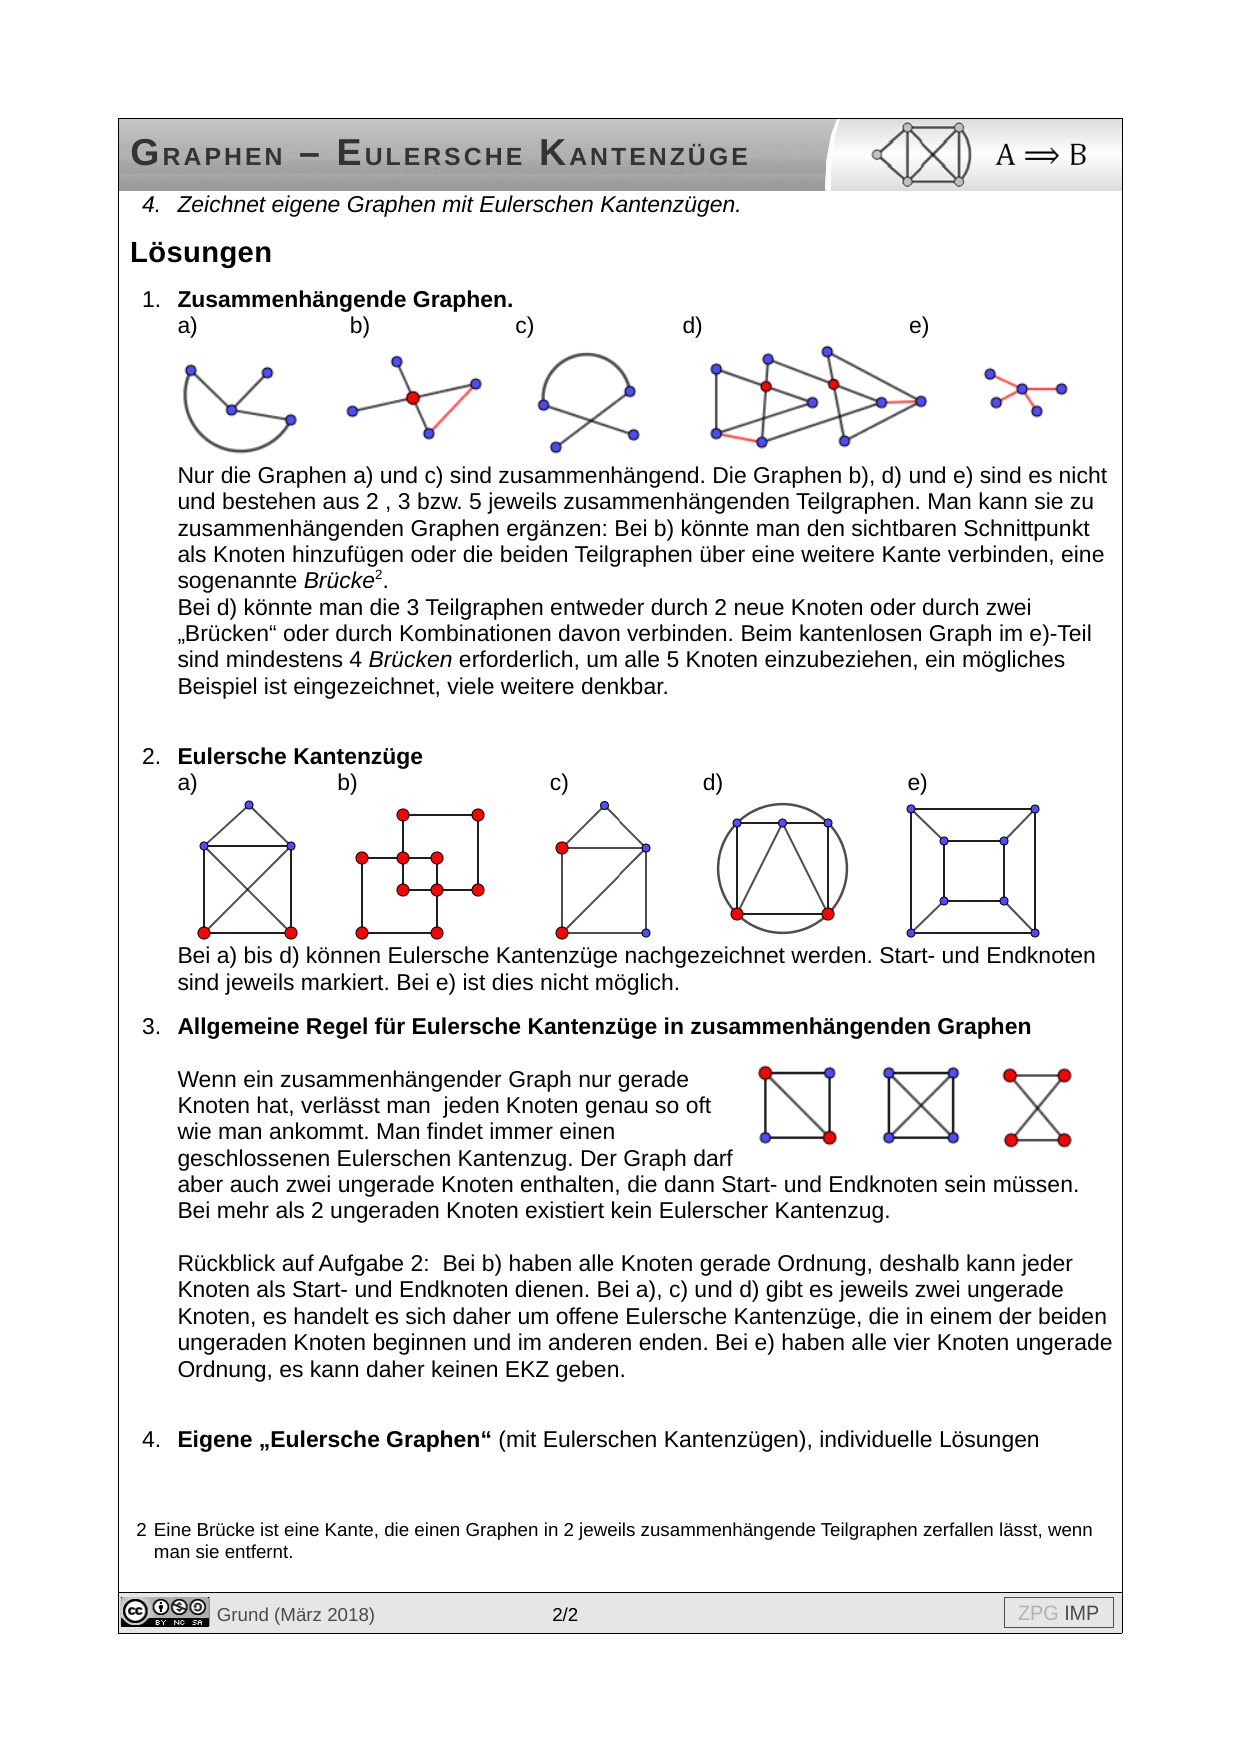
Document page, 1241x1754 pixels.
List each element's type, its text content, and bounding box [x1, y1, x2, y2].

list Eulersche Kantenzüge a) b) c) d) e) Bei a) bis d) können Eulersche Kantenzüge nachgezeichnet werden. Start- und Endknoten sind jeweils markiert. Bei e) ist dies nicht möglich. [142, 743, 1122, 995]
text Lösungen [130, 235, 1110, 268]
list Zeichnet eigene Graphen mit Eulerschen Kantenzügen. [142, 191, 1122, 217]
picture [170, 342, 1095, 461]
picture [193, 798, 1046, 943]
text Nur die Graphen a) und c) sind zusammenhängend. Die Graphen b), d) und e) sind es nicht und bestehen aus 2 , 3 bzw. 5 jeweils zusammenhängenden Teilgraphen. Man kann sie zu zusammenhängenden Graphen ergänzen: Bei b) könnte man den sichtbaren Schnittpunkt als Knoten hinzufügen oder die beiden Teilgraphen über eine weitere Kante verbinden, eine sogenannte Brücke. Bei d) könnte man die 3 Teilgraphen entweder durch 2 neue Knoten oder durch zwei „Brücken“ oder durch Kombinationen davon verbinden. Beim kantenlosen Graph im e)-Teil sind mindestens 4 Brücken erforderlich, um alle 5 Knoten einzubeziehen, ein mögliches Beispiel ist eingezeichnet, viele weitere denkbar. [142, 356, 1110, 725]
picture [742, 1057, 1083, 1154]
list Allgemeine Regel für Eulersche Kantenzüge in zusammenhängenden Graphen Wenn ein zusammenhängender Graph nur gerade Knoten hat, verlässt man jeden Knoten genau so oft wie man ankommt. Man findet immer einen geschlossenen Eulerschen Kantenzug. Der Graph darf aber auch zwei ungerade Knoten enthalten, die dann Start- und Endknoten sein müssen. Bei mehr als 2 ungeraden Knoten existiert kein Eulerscher Kantenzug. Rückblick auf Aufgabe 2: Bei b) haben alle Knoten gerade Ordnung, deshalb kann jeder Knoten als Start- und Endknoten dienen. Bei a), c) und d) gibt es jeweils zwei ungerade Knoten, es handelt es sich daher um offene Eulersche Kantenzüge, die in einem der beiden ungeraden Knoten beginnen und im anderen enden. Bei e) haben alle vier Knoten ungerade Ordnung, es kann daher keinen EKZ geben. [142, 1013, 1122, 1408]
picture [120, 1597, 210, 1627]
list Eigene „Eulersche Graphen“ (mit Eulerschen Kantenzügen), individuelle Lösungen [142, 1426, 1122, 1452]
picture [119, 119, 1122, 191]
list Zusammenhängende Graphen. a) b) c) d) e) [142, 286, 1122, 339]
text Eine Brücke ist eine Kante, die einen Graphen in 2 jeweils zusammenhängende Teilgraphen zerfallen lässt, wenn man sie entfernt. [136, 1519, 1110, 1562]
